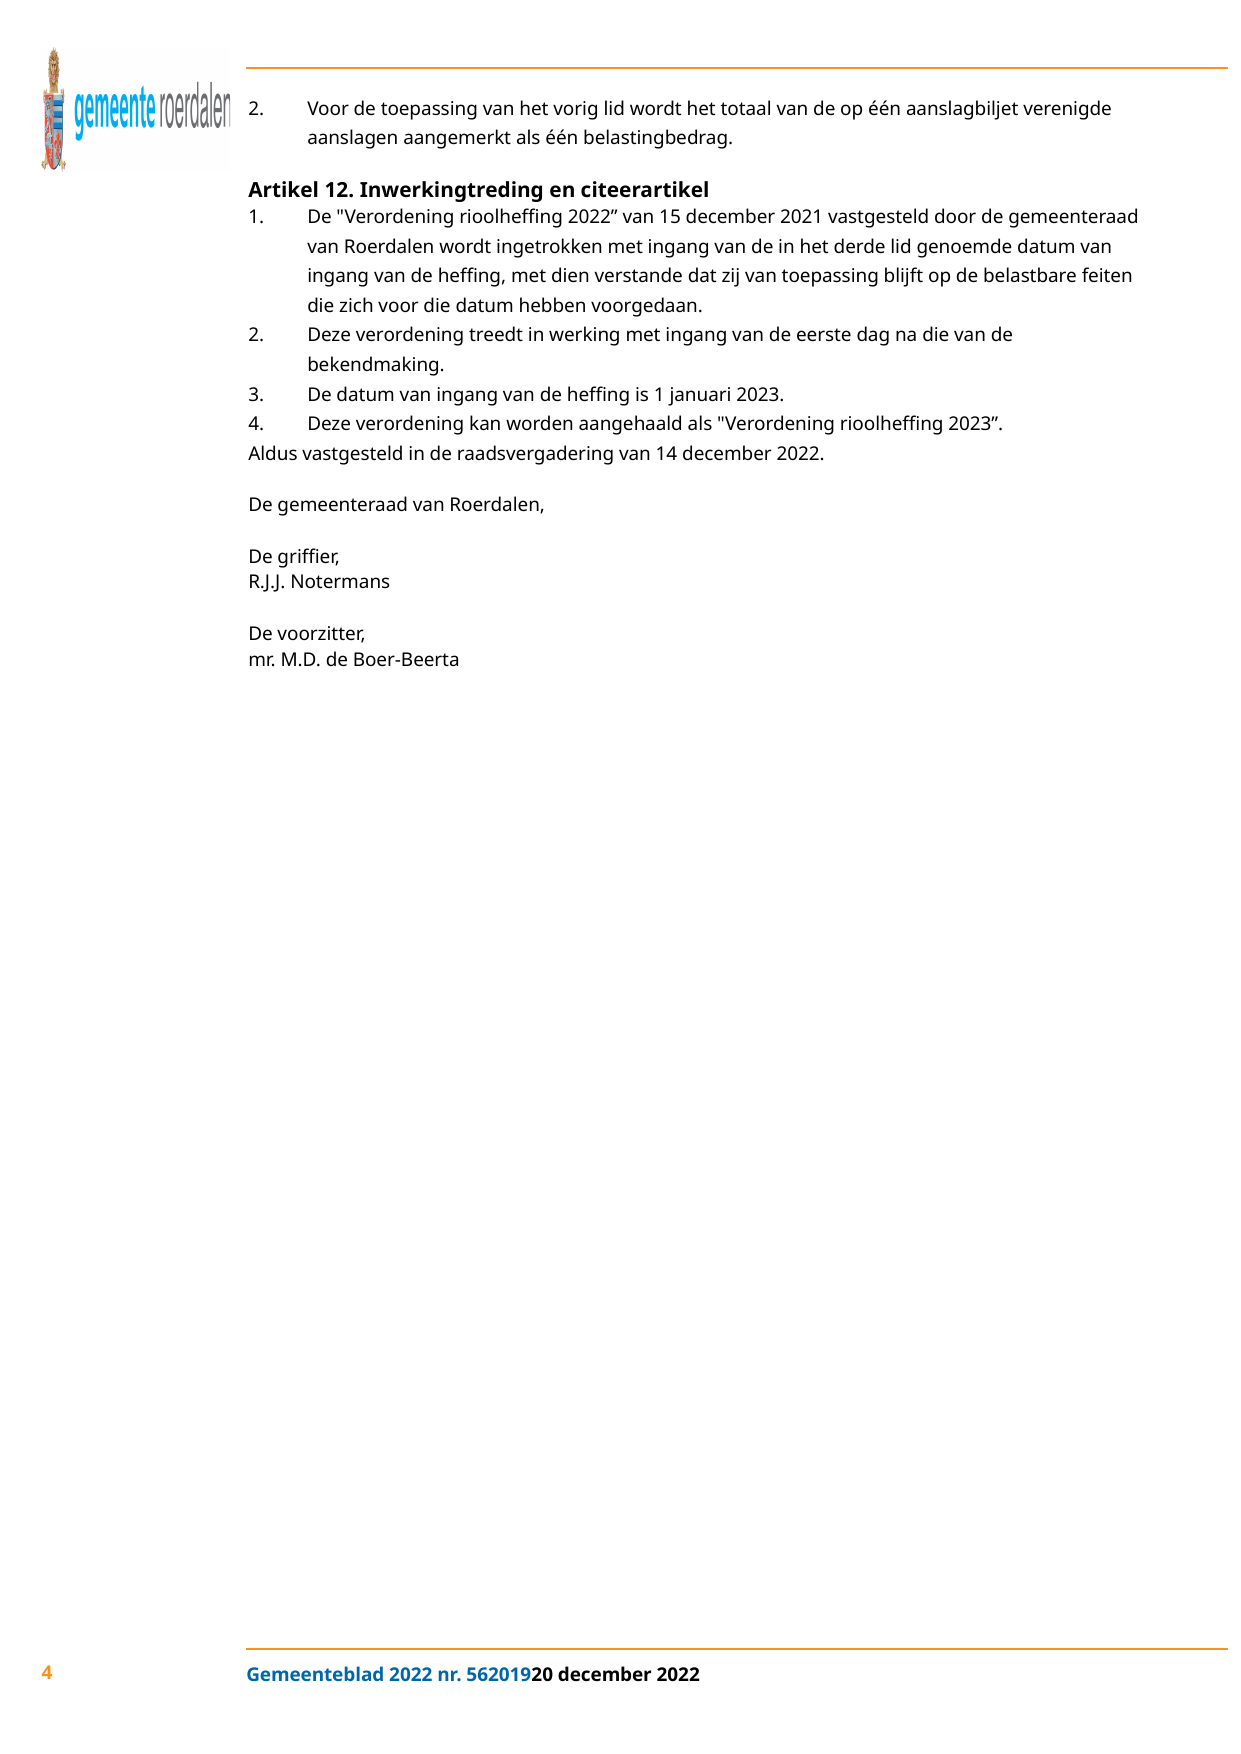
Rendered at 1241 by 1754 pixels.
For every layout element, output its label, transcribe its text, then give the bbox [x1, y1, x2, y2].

text R.J.J. Notermans [248, 568, 1152, 594]
list Deze verordening kan worden aangehaald als "Verordening rioolheffing 2023”. [248, 410, 1152, 436]
text De gemeenteraad van Roerdalen, [248, 491, 1152, 517]
list Deze verordening treedt in werking met ingang van de eerste dag na die van de bekendmaking. [248, 322, 1152, 377]
picture [41, 47, 231, 172]
list De "Verordening rioolheffing 2022” van 15 december 2021 vastgesteld door de gemeenteraad van Roerdalen wordt ingetrokken met ingang van de in het derde lid genoemde datum van ingang van de heffing, met dien verstande dat zij van toepassing blijft op de belastbare feiten die zich voor die datum hebben voorgedaan. [248, 203, 1152, 318]
text Artikel 12. Inwerkingtreding en citeerartikel [248, 175, 1152, 203]
text De voorzitter, [248, 620, 1152, 646]
text mr. M.D. de Boer-Beerta [248, 646, 1152, 671]
text De griffier, [248, 543, 1152, 568]
text Aldus vastgesteld in de raadsvergadering van 14 december 2022. [248, 440, 1152, 466]
list Voor de toepassing van het vorig lid wordt het totaal van de op één aanslagbiljet verenigde aanslagen aangemerkt als één belastingbedrag. [248, 95, 1152, 150]
list De datum van ingang van de heffing is 1 januari 2023. [248, 381, 1152, 406]
